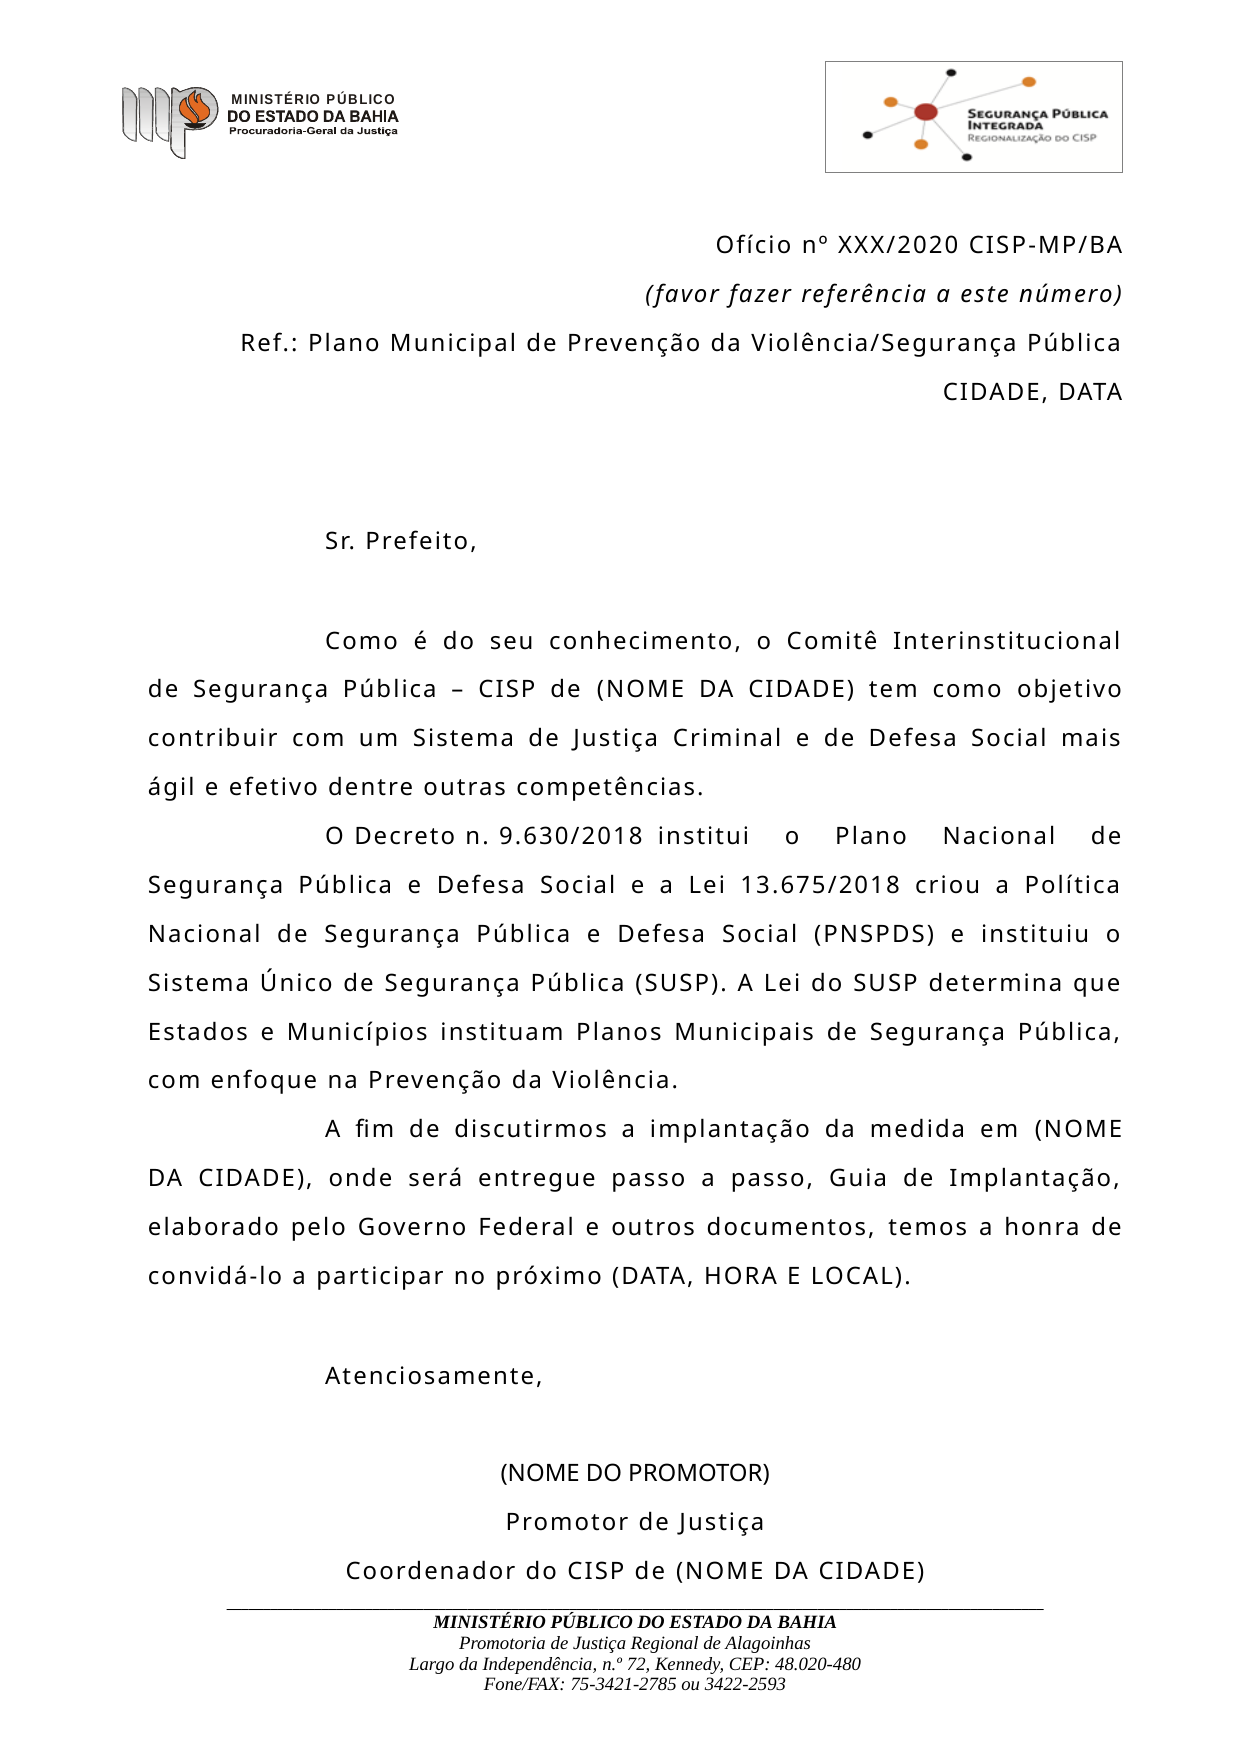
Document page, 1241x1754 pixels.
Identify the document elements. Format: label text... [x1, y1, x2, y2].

text Coordenador do CISP de (NOME DA CIDADE) [148, 1554, 1122, 1586]
text CIDADE, DATA [148, 375, 1122, 407]
text O Decreto n. 9.630/2018 institui o Plano Nacional de Segurança Pública e Defesa Social e a Lei 13.675/2018 criou a Política Nacional de Segurança Pública e Defesa Social (PNSPDS) e instituiu o Sistema Único de Segurança Pública (SUSP). A Lei do SUSP determina que Estados e Municípios instituam Planos Municipais de Segurança Pública, com enfoque na Prevenção da Violência. [148, 819, 1122, 1096]
text Como é do seu conhecimento, o Comitê Interinstitucional de Segurança Pública – CISP de (NOME DA CIDADE) tem como objetivo contribuir com um Sistema de Justiça Criminal e de Defesa Social mais ágil e efetivo dentre outras competências. [148, 623, 1122, 803]
text Ref.: Plano Municipal de Prevenção da Violência/Segurança Pública [148, 326, 1122, 358]
picture [826, 62, 1122, 172]
text A fim de discutirmos a implantação da medida em (NOME DA CIDADE), onde será entregue passo a passo, Guia de Implantação, elaborado pelo Governo Federal e outros documentos, temos a honra de convidá-lo a participar no próximo (DATA, HORA E LOCAL). [148, 1112, 1122, 1291]
text (NOME DO PROMOTOR) [148, 1456, 1122, 1489]
text Sr. Prefeito, [148, 523, 1122, 556]
text (favor fazer referência a este número) [148, 277, 1122, 310]
text Ofício nº XXX/2020 CISP-MP/BA [148, 228, 1122, 261]
text Promotor de Justiça [148, 1505, 1122, 1538]
text Atenciosamente, [148, 1358, 1122, 1391]
